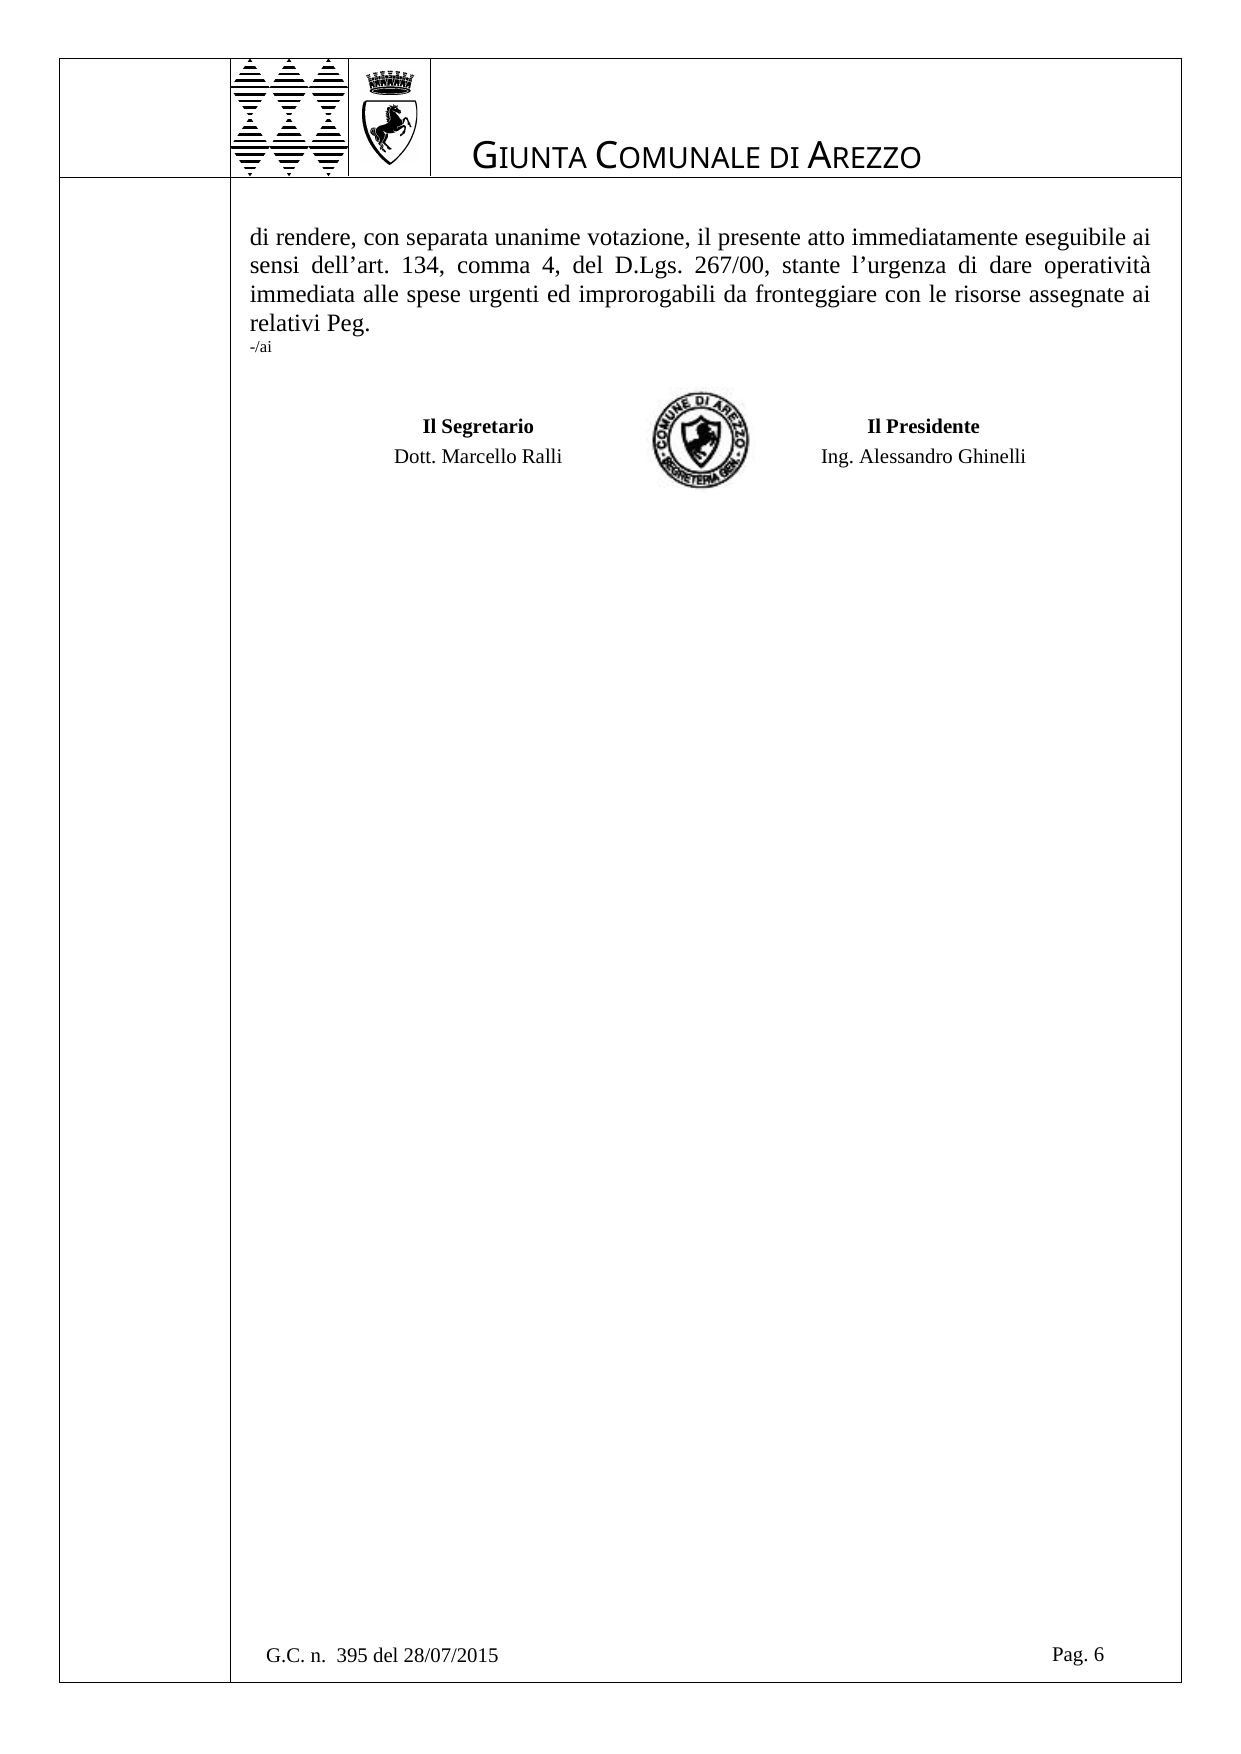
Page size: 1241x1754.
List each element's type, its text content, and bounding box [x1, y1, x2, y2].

table_header Il Segretario Dott. Marcello Ralli [320, 382, 636, 530]
text -/ai [249, 337, 1152, 356]
picture [646, 387, 756, 496]
picture [361, 70, 418, 165]
text di rendere, con separata unanime votazione, il presente atto immediatamente eseguibile ai sensi dell’art. 134, comma 4, del D.Lgs. 267/00, stante l’urgenza di dare operatività immediata alle spese urgenti ed improrogabili da fronteggiare con le risorse assegnate ai relativi Peg. [249, 222, 1152, 337]
table_header [636, 382, 766, 530]
table_header Il Presidente Ing. Alessandro Ghinelli [766, 382, 1081, 530]
